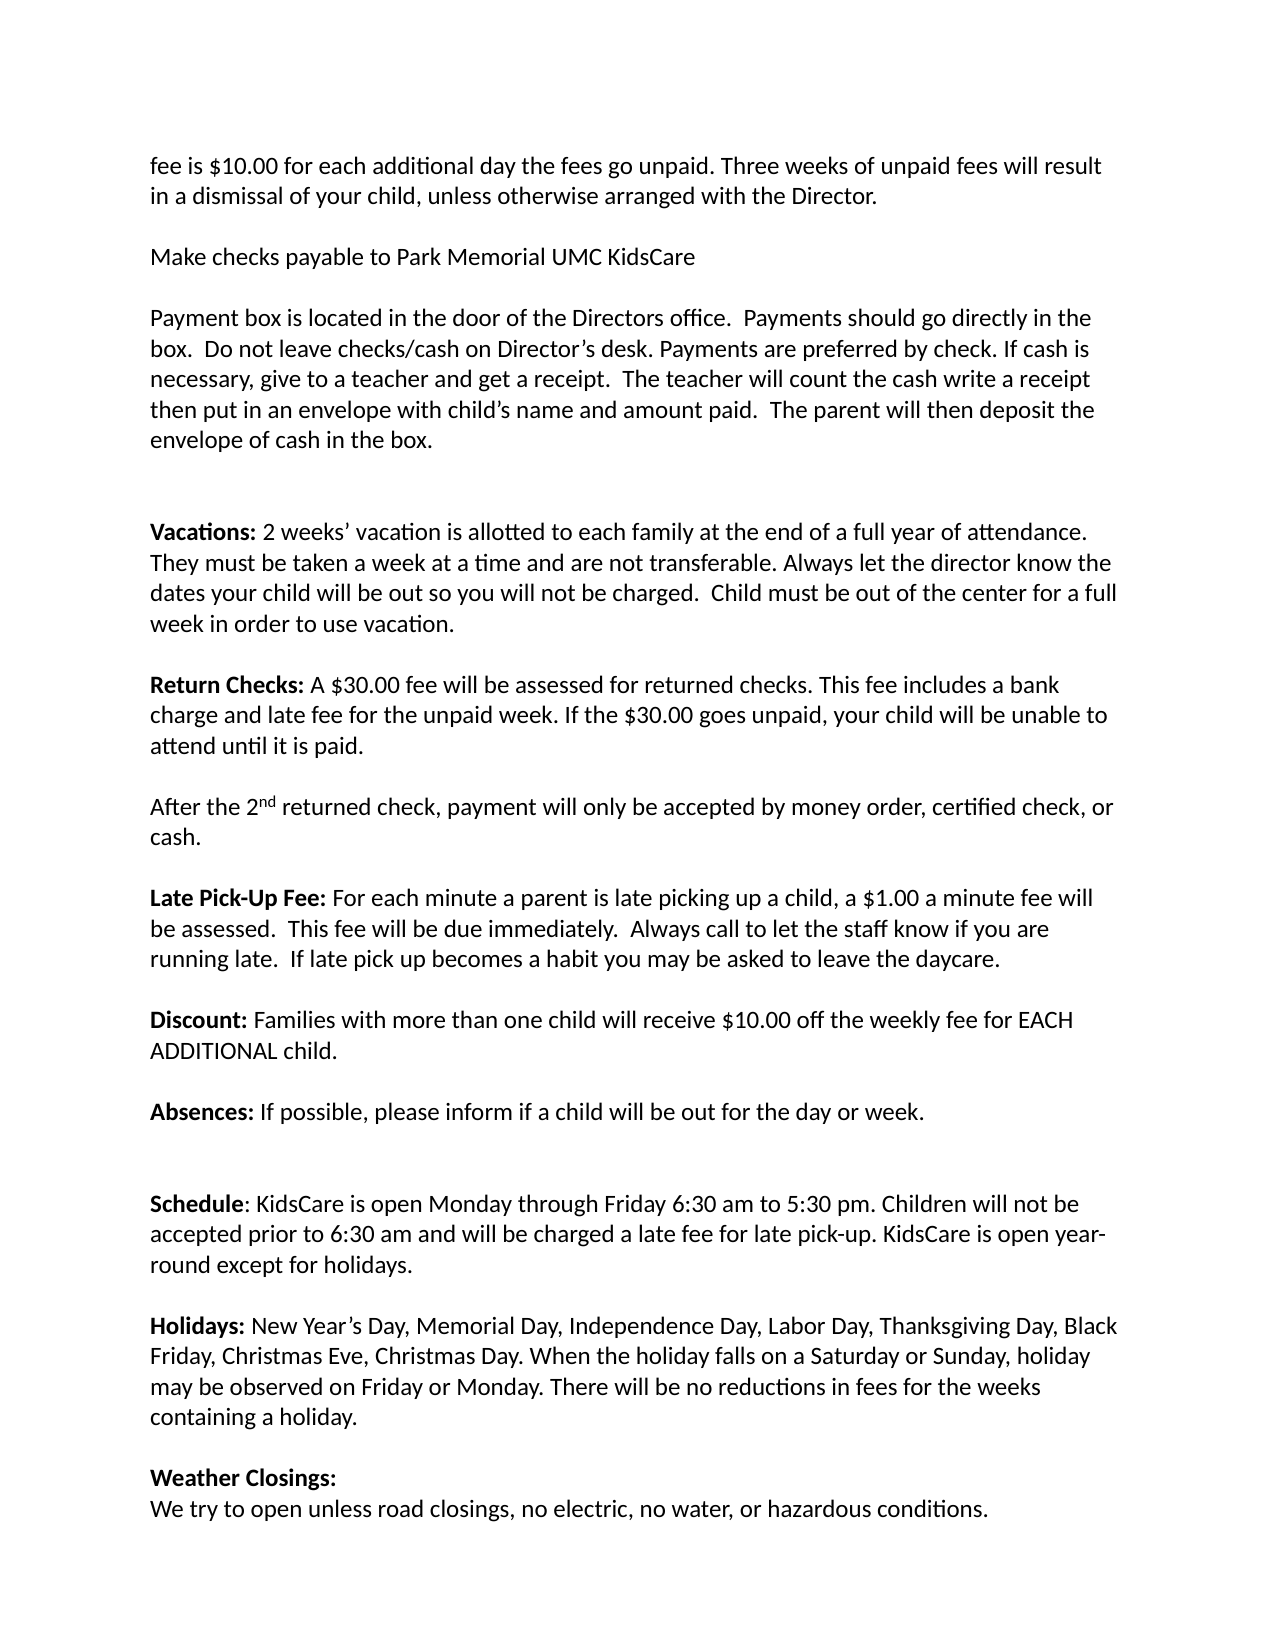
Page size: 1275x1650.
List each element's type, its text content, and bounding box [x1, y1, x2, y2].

text Make checks payable to Park Memorial UMC KidsCare [150, 242, 1125, 272]
text Weather Closings: [150, 1462, 1125, 1493]
text Holidays: New Year’s Day, Memorial Day, Independence Day, Labor Day, Thanksgiving Day, Black Friday, Christmas Eve, Christmas Day. When the holiday falls on a Saturday or Sunday, holiday may be observed on Friday or Monday. There will be no reductions in fees for the weeks containing a holiday. [150, 1310, 1125, 1432]
text Late Pick-Up Fee: For each minute a parent is late picking up a child, a $1.00 a minute fee will be assessed. This fee will be due immediately. Always call to let the staff know if you are running late. If late pick up becomes a habit you may be asked to leave the daycare. [150, 882, 1125, 974]
text Vacations: 2 weeks’ vacation is allotted to each family at the end of a full year of attendance. They must be taken a week at a time and are not transferable. Always let the director know the dates your child will be out so you will not be charged. Child must be out of the center for a full week in order to use vacation. [150, 516, 1125, 638]
text Return Checks: A $30.00 fee will be assessed for returned checks. This fee includes a bank charge and late fee for the unpaid week. If the $30.00 goes unpaid, your child will be unable to attend until it is paid. [150, 669, 1125, 760]
text We try to open unless road closings, no electric, no water, or hazardous conditions. [150, 1493, 1125, 1523]
text Absences: If possible, please inform if a child will be out for the day or week. [150, 1096, 1125, 1127]
text Discount: Families with more than one child will receive $10.00 off the weekly fee for EACH ADDITIONAL child. [150, 1004, 1125, 1066]
text After the 2nd returned check, payment will only be accepted by money order, certified check, or cash. [150, 791, 1125, 852]
text fee is $10.00 for each additional day the fees go unpaid. Three weeks of unpaid fees will result in a dismissal of your child, unless otherwise arranged with the Director. [150, 150, 1125, 211]
text Payment box is located in the door of the Directors office. Payments should go directly in the box. Do not leave checks/cash on Director’s desk. Payments are preferred by check. If cash is necessary, give to a teacher and get a receipt. The teacher will count the cash write a receipt then put in an envelope with child’s name and amount paid. The parent will then deposit the envelope of cash in the box. [150, 303, 1125, 455]
text Schedule: KidsCare is open Monday through Friday 6:30 am to 5:30 pm. Children will not be accepted prior to 6:30 am and will be charged a late fee for late pick-up. KidsCare is open year-round except for holidays. [150, 1188, 1125, 1279]
